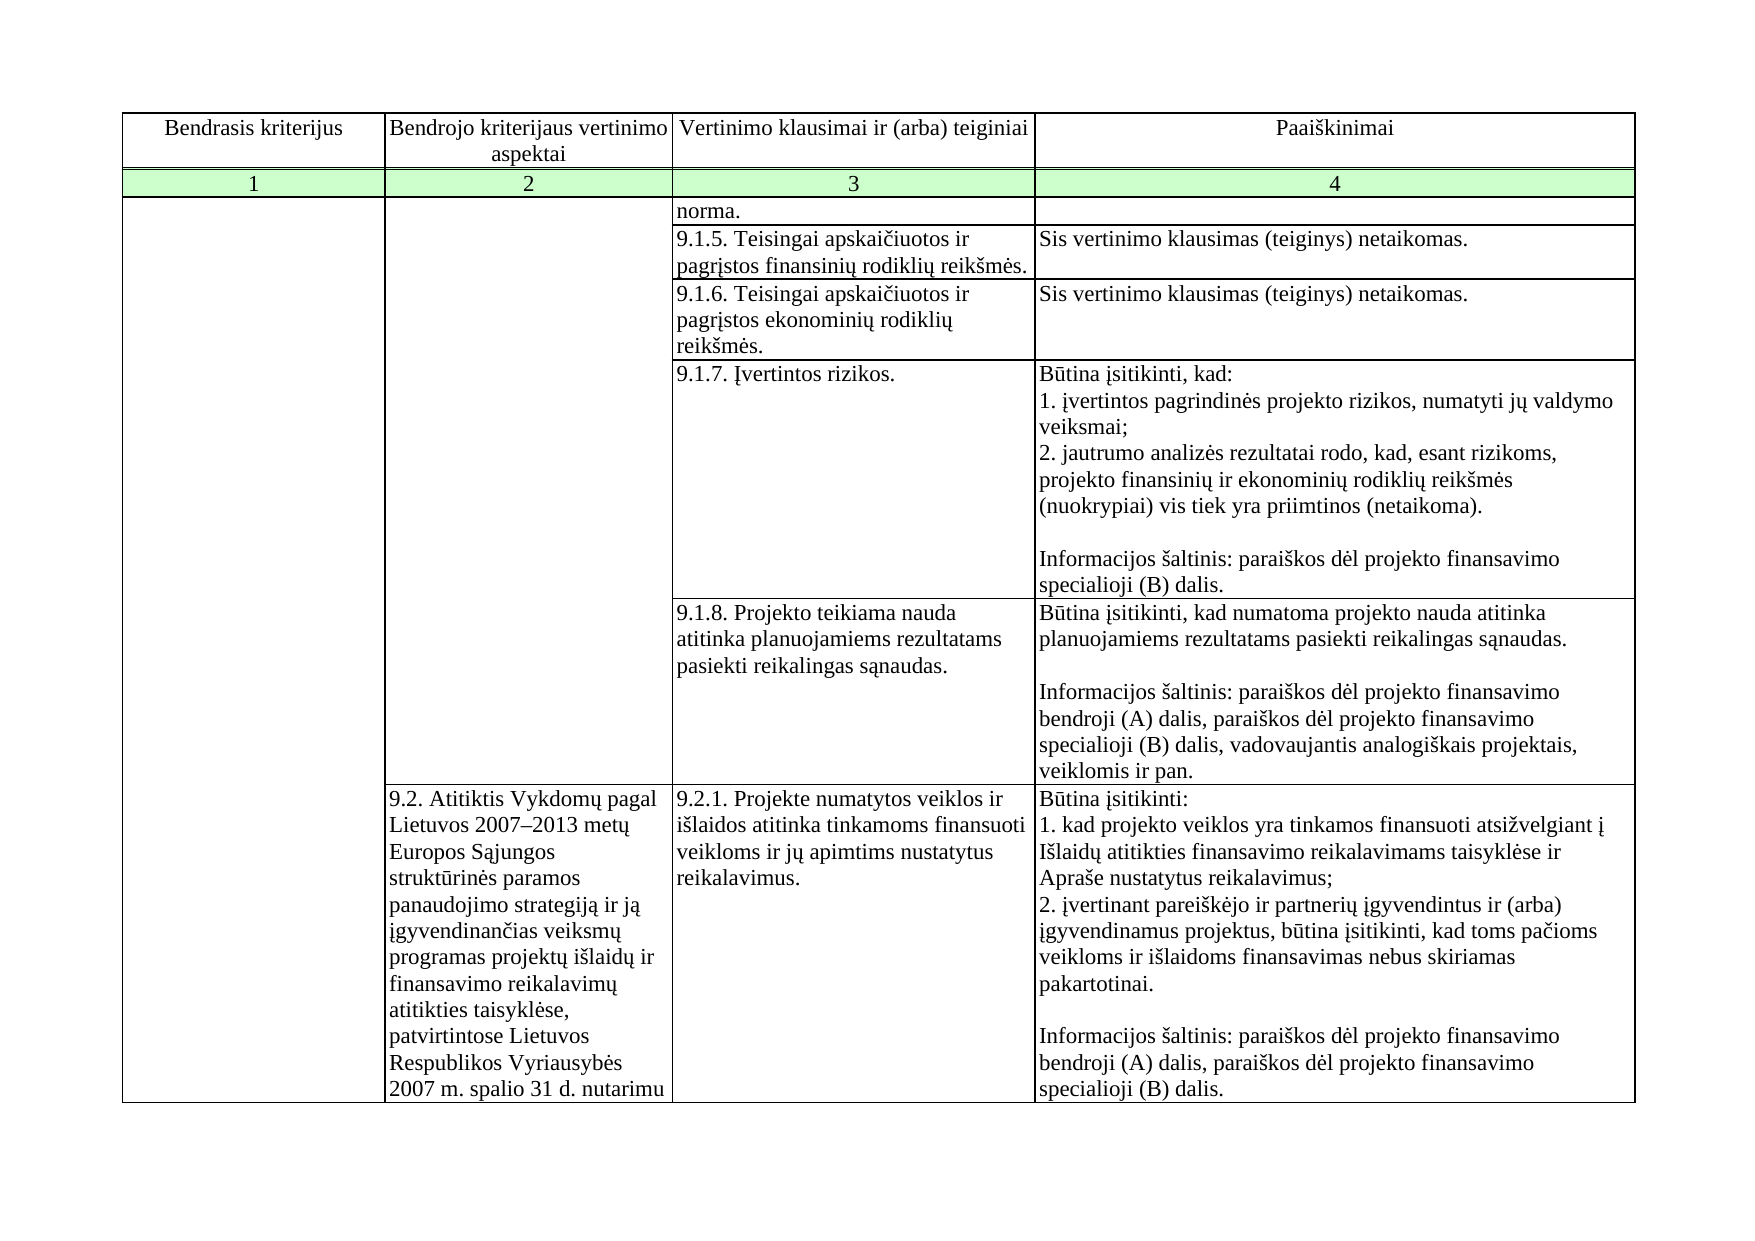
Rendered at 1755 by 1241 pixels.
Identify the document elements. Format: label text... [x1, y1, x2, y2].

table_cell Būtina įsitikinti: 1. kad projekto veiklos yra tinkamos finansuoti atsižvelgiant į Išlaidų atitikties finansavimo reikalavimams taisyklėse ir Apraše nustatytus reikalavimus; 2. įvertinant pareiškėjo ir partnerių įgyvendintus ir (arba) įgyvendinamus projektus, būtina įsitikinti, kad toms pačioms veikloms ir išlaidoms finansavimas nebus skiriamas pakartotinai. Informacijos šaltinis: paraiškos dėl projekto finansavimo bendroji (A) dalis, paraiškos dėl projekto finansavimo specialioji (B) dalis. [1036, 785, 1634, 1101]
table_cell 9.2.1. Projekte numatytos veiklos ir išlaidos atitinka tinkamoms finansuoti veikloms ir jų apimtims nustatytus reikalavimus. [673, 785, 1034, 1101]
table_header Bendrasis kriterijus [123, 114, 384, 167]
table_cell Būtina įsitikinti, kad numatoma projekto nauda atitinka planuojamiems rezultatams pasiekti reikalingas sąnaudas. Informacijos šaltinis: paraiškos dėl projekto finansavimo bendroji (A) dalis, paraiškos dėl projekto finansavimo specialioji (B) dalis, vadovaujantis analogiškais projektais, veiklomis ir pan. [1036, 599, 1634, 784]
table_cell 3 [673, 170, 1034, 196]
table_cell 1 [123, 170, 384, 196]
table_cell norma. [673, 198, 1034, 224]
table_cell Būtina įsitikinti, kad: 1. įvertintos pagrindinės projekto rizikos, numatyti jų valdymo veiksmai; 2. jautrumo analizės rezultatai rodo, kad, esant rizikoms, projekto finansinių ir ekonominių rodiklių reikšmės (nuokrypiai) vis tiek yra priimtinos (netaikoma). Informacijos šaltinis: paraiškos dėl projekto finansavimo specialioji (B) dalis. [1036, 361, 1634, 598]
table_cell Sis vertinimo klausimas (teiginys) netaikomas. [1036, 226, 1634, 278]
table_header Vertinimo klausimai ir (arba) teiginiai [673, 114, 1034, 167]
table_header Paaiškinimai [1036, 114, 1634, 167]
table_cell 9.2. Atitiktis Vykdomų pagal Lietuvos 2007–2013 metų Europos Sąjungos struktūrinės paramos panaudojimo strategiją ir ją įgyvendinančias veiksmų programas projektų išlaidų ir finansavimo reikalavimų atitikties taisyklėse, patvirtintose Lietuvos Respublikos Vyriausybės 2007 m. spalio 31 d. nutarimu [386, 785, 672, 1101]
table_cell [123, 198, 384, 1101]
table_cell [1036, 198, 1634, 224]
table_cell [386, 198, 672, 784]
table_cell 9.1.5. Teisingai apskaičiuotos ir pagrįstos finansinių rodiklių reikšmės. [673, 226, 1034, 278]
table_cell 9.1.6. Teisingai apskaičiuotos ir pagrįstos ekonominių rodiklių reikšmės. [673, 280, 1034, 359]
table_cell 9.1.8. Projekto teikiama nauda atitinka planuojamiems rezultatams pasiekti reikalingas sąnaudas. [673, 599, 1034, 784]
table_header Bendrojo kriterijaus vertinimo aspektai [386, 114, 672, 167]
table_cell 9.1.7. Įvertintos rizikos. [673, 361, 1034, 598]
table_cell 4 [1036, 170, 1634, 196]
table_cell 2 [386, 170, 672, 196]
table_cell Sis vertinimo klausimas (teiginys) netaikomas. [1036, 280, 1634, 359]
